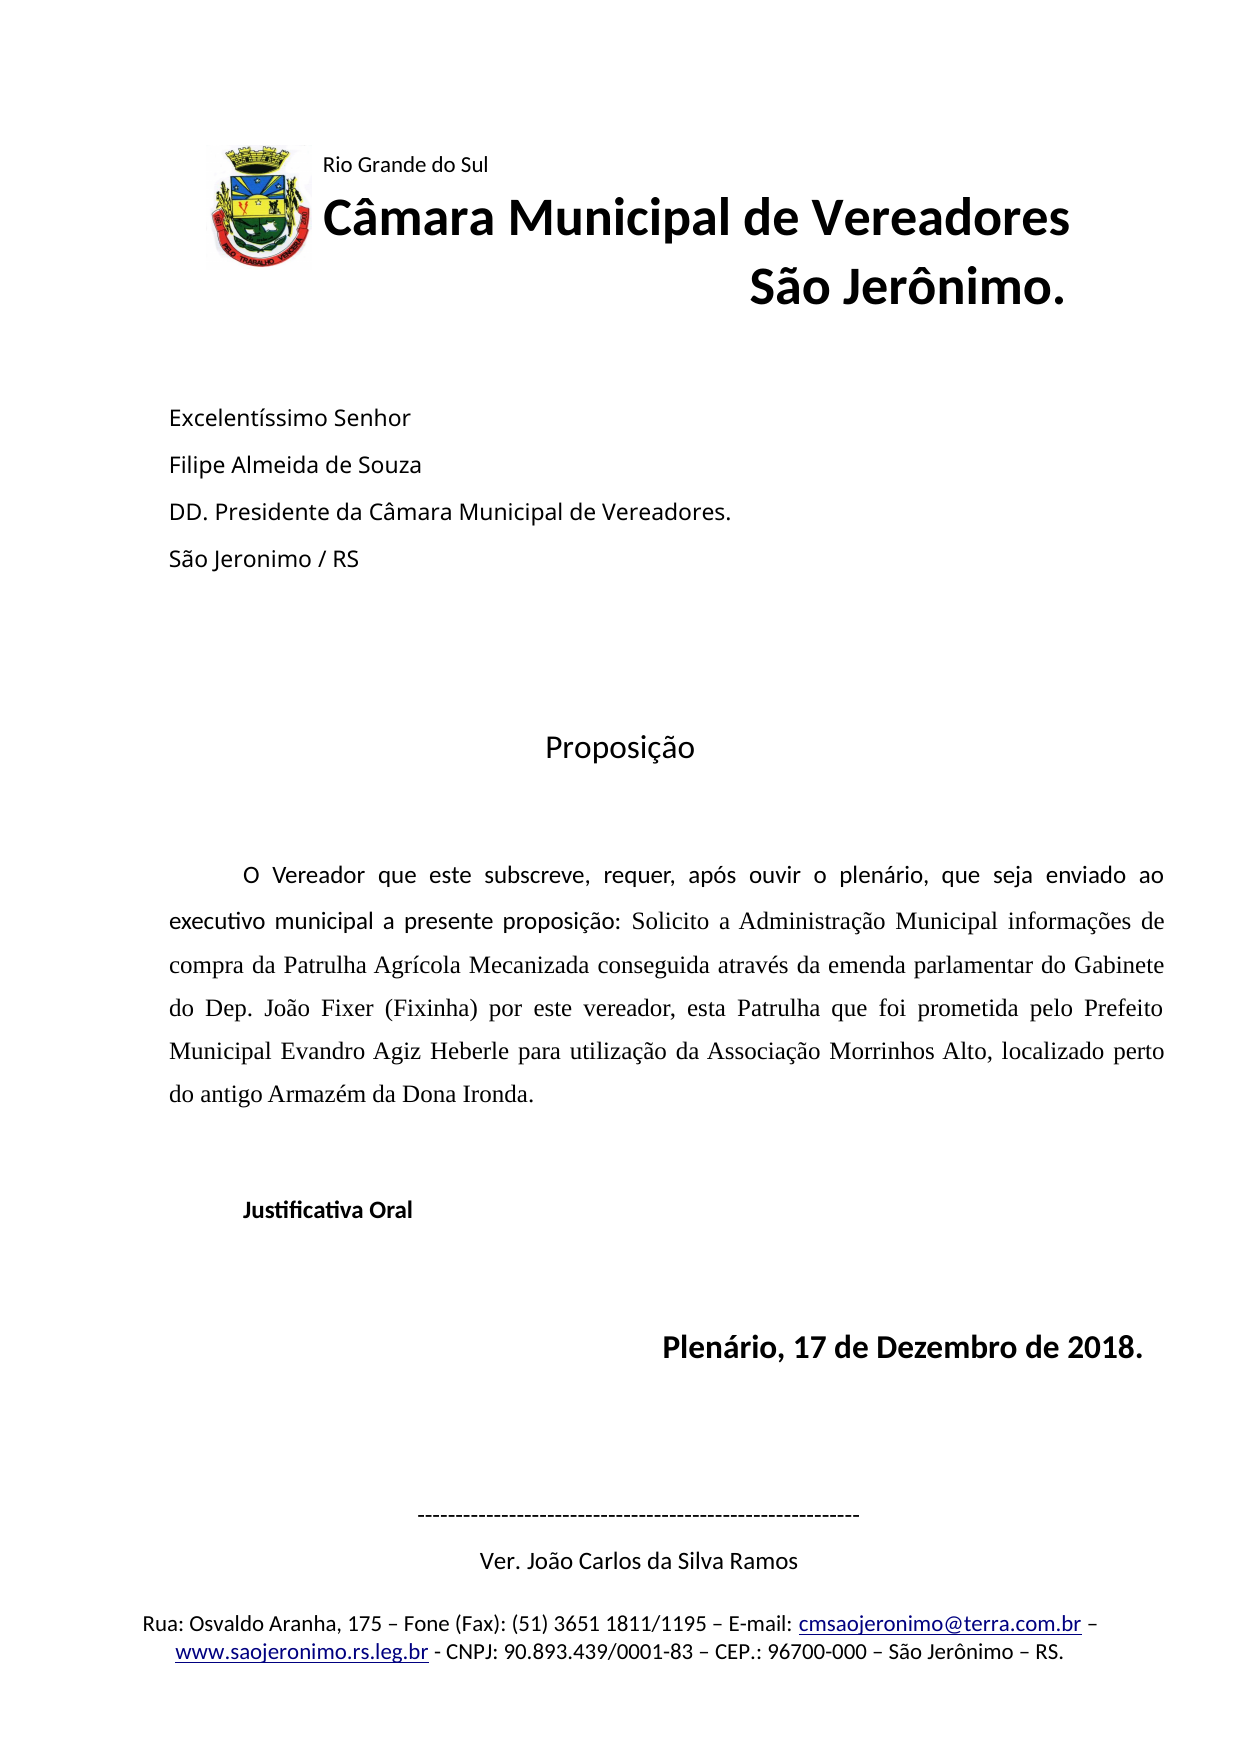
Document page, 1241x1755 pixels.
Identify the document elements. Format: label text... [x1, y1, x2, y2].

subtitle Proposição [75, 726, 1165, 766]
text Excelentíssimo Senhor [169, 402, 1109, 433]
text São Jeronimo / RS [169, 542, 1109, 574]
text O Vereador que este subscreve, requer, após ouvir o plenário, que seja enviado ao executivo municipal a presente proposição: Solicito a Administração Municipal informações de compra da Patrulha Agrícola Mecanizada conseguida através da emenda parlamentar do Gabinete do Dep. João Fixer (Fixinha) por este vereador, esta Patrulha que foi prometida pelo Prefeito Municipal Evandro Agiz Heberle para utilização da Associação Morrinhos Alto, localizado perto do antigo Armazém da Dona Ironda. [169, 859, 1165, 1108]
text Justificativa Oral [169, 1194, 1165, 1225]
text Ver. João Carlos da Silva Ramos [169, 1545, 1109, 1576]
text ---------------------------------------------------------- [169, 1499, 1109, 1530]
text DD. Presidente da Câmara Municipal de Vereadores. [169, 496, 1109, 527]
text Filipe Almeida de Souza [169, 449, 1109, 480]
text Plenário, 17 de Dezembro de 2018. [169, 1327, 1144, 1367]
